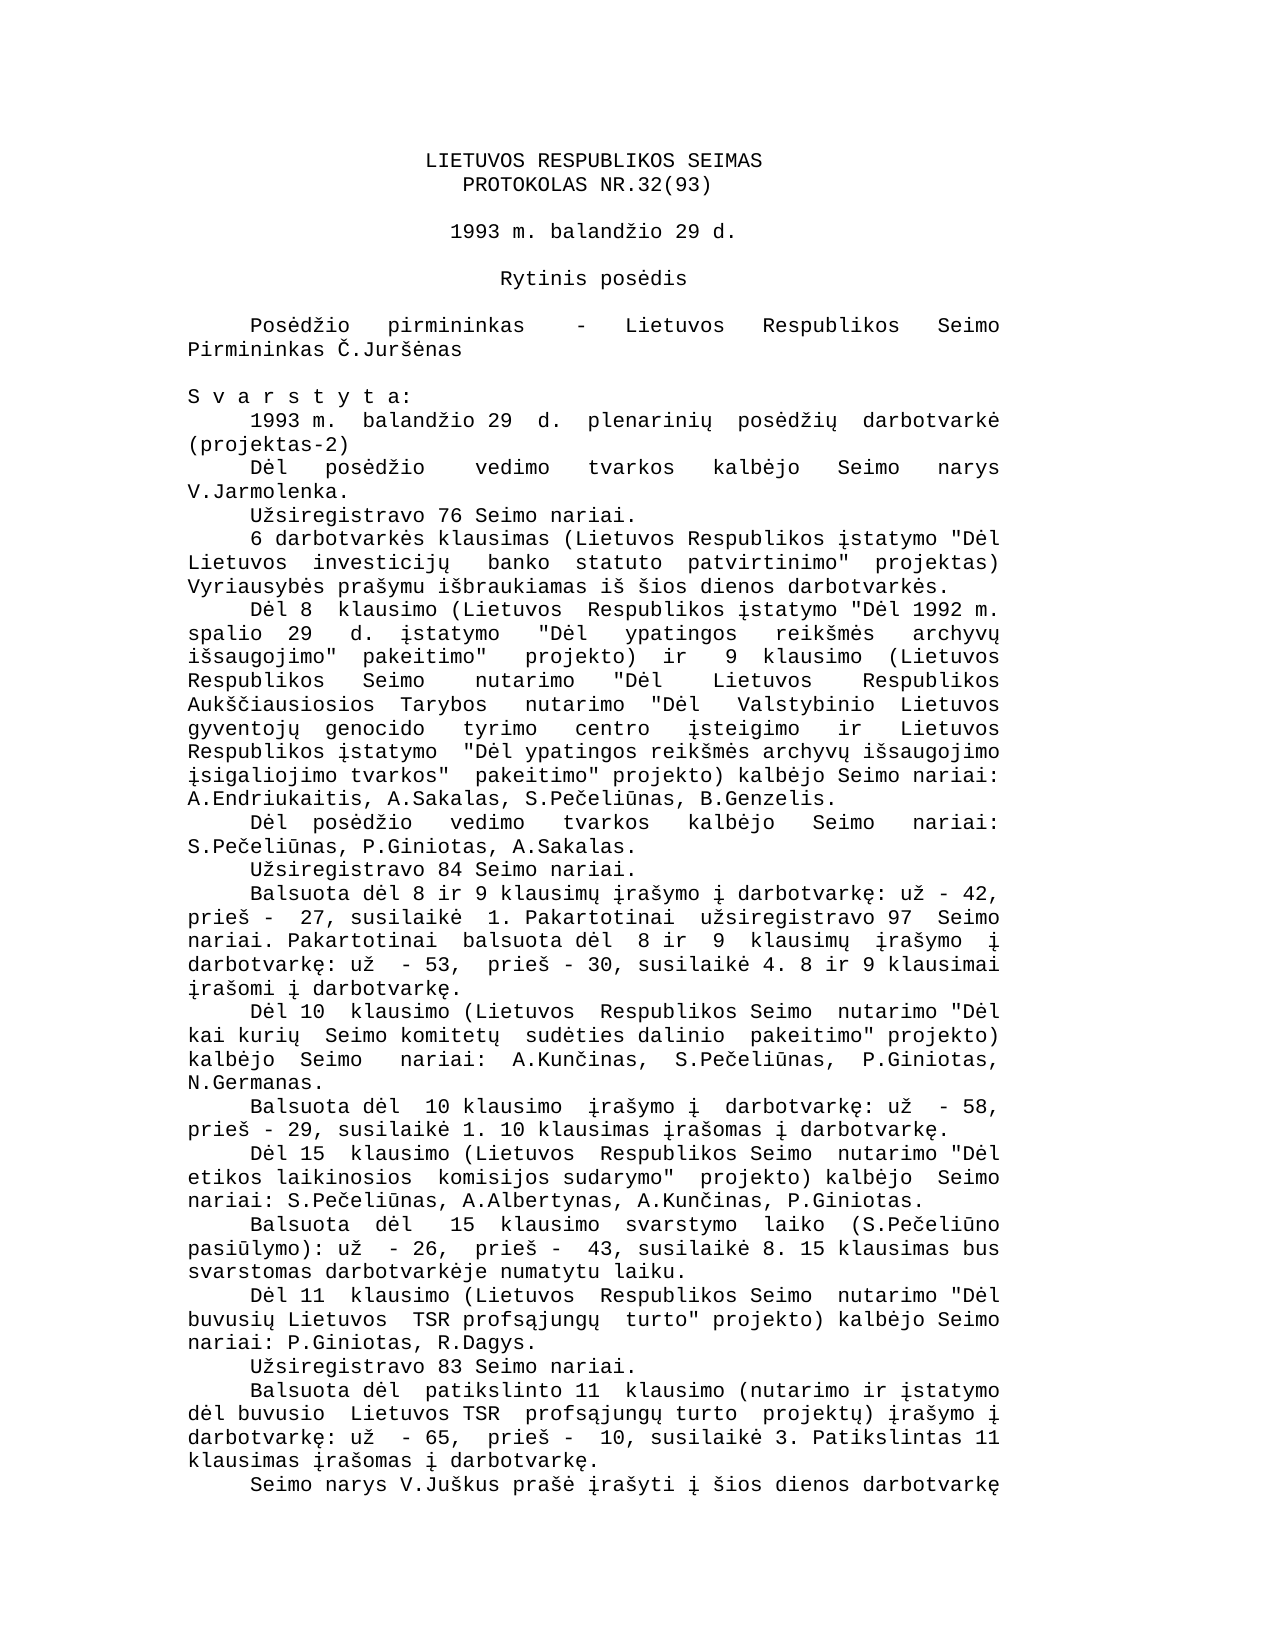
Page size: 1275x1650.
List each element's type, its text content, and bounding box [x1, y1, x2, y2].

text prieš - 27, susilaikė 1. Pakartotinai užsiregistravo 97 Seimo [187, 907, 1087, 930]
text nariai. Pakartotinai balsuota dėl 8 ir 9 klausimų įrašymo į [187, 930, 1087, 954]
text Užsiregistravo 76 Seimo nariai. [187, 505, 1087, 528]
text Respublikos įstatymo "Dėl ypatingos reikšmės archyvų išsaugojimo [187, 741, 1087, 765]
text LIETUVOS RESPUBLIKOS SEIMAS [187, 150, 1087, 174]
text darbotvarkę: už - 53, prieš - 30, susilaikė 4. 8 ir 9 klausimai [187, 954, 1087, 978]
text Rytinis posėdis [187, 268, 1087, 292]
text S.Pečeliūnas, P.Giniotas, A.Sakalas. [187, 836, 1087, 859]
text kalbėjo Seimo nariai: A.Kunčinas, S.Pečeliūnas, P.Giniotas, [187, 1048, 1087, 1072]
text Lietuvos investicijų banko statuto patvirtinimo" projektas) [187, 552, 1087, 576]
text Užsiregistravo 84 Seimo nariai. [187, 859, 1087, 883]
text spalio 29 d. įstatymo "Dėl ypatingos reikšmės archyvų [187, 623, 1087, 647]
text kai kurių Seimo komitetų sudėties dalinio pakeitimo" projekto) [187, 1025, 1087, 1048]
text klausimas įrašomas į darbotvarkę. [187, 1451, 1087, 1474]
text Respublikos Seimo nutarimo "Dėl Lietuvos Respublikos [187, 670, 1087, 694]
text Dėl 10 klausimo (Lietuvos Respublikos Seimo nutarimo "Dėl [187, 1001, 1087, 1025]
text įsigaliojimo tvarkos" pakeitimo" projekto) kalbėjo Seimo nariai: [187, 765, 1087, 788]
text V.Jarmolenka. [187, 481, 1087, 505]
text Balsuota dėl 8 ir 9 klausimų įrašymo į darbotvarkę: už - 42, [187, 883, 1087, 907]
text etikos laikinosios komisijos sudarymo" projekto) kalbėjo Seimo [187, 1167, 1087, 1190]
text Seimo narys V.Juškus prašė įrašyti į šios dienos darbotvarkę [187, 1474, 1087, 1498]
text 1993 m. balandžio 29 d. [187, 221, 1087, 244]
text A.Endriukaitis, A.Sakalas, S.Pečeliūnas, B.Genzelis. [187, 788, 1087, 812]
text Dėl 11 klausimo (Lietuvos Respublikos Seimo nutarimo "Dėl [187, 1285, 1087, 1309]
text N.Germanas. [187, 1072, 1087, 1096]
text 1993 m. balandžio 29 d. plenarinių posėdžių darbotvarkė [187, 410, 1087, 434]
text Posėdžio pirmininkas - Lietuvos Respublikos Seimo [187, 316, 1087, 339]
text nariai: P.Giniotas, R.Dagys. [187, 1332, 1087, 1356]
text Pirmininkas Č.Juršėnas [187, 339, 1087, 363]
text Balsuota dėl patikslinto 11 klausimo (nutarimo ir įstatymo [187, 1379, 1087, 1403]
text darbotvarkę: už - 65, prieš - 10, susilaikė 3. Patikslintas 11 [187, 1427, 1087, 1451]
text Dėl 8 klausimo (Lietuvos Respublikos įstatymo "Dėl 1992 m. [187, 599, 1087, 623]
text dėl buvusio Lietuvos TSR profsąjungų turto projektų) įrašymo į [187, 1403, 1087, 1427]
text S v a r s t y t a: [187, 386, 1087, 410]
text Vyriausybės prašymu išbraukiamas iš šios dienos darbotvarkės. [187, 576, 1087, 599]
text Balsuota dėl 15 klausimo svarstymo laiko (S.Pečeliūno [187, 1214, 1087, 1238]
text Dėl posėdžio vedimo tvarkos kalbėjo Seimo narys [187, 457, 1087, 481]
text Aukščiausiosios Tarybos nutarimo "Dėl Valstybinio Lietuvos [187, 694, 1087, 717]
text Užsiregistravo 83 Seimo nariai. [187, 1356, 1087, 1379]
text pasiūlymo): už - 26, prieš - 43, susilaikė 8. 15 klausimas bus [187, 1238, 1087, 1261]
text nariai: S.Pečeliūnas, A.Albertynas, A.Kunčinas, P.Giniotas. [187, 1190, 1087, 1214]
text prieš - 29, susilaikė 1. 10 klausimas įrašomas į darbotvarkę. [187, 1119, 1087, 1143]
text įrašomi į darbotvarkę. [187, 978, 1087, 1001]
text Balsuota dėl 10 klausimo įrašymo į darbotvarkę: už - 58, [187, 1096, 1087, 1119]
text Dėl posėdžio vedimo tvarkos kalbėjo Seimo nariai: [187, 812, 1087, 836]
text svarstomas darbotvarkėje numatytu laiku. [187, 1261, 1087, 1285]
text buvusių Lietuvos TSR profsąjungų turto" projekto) kalbėjo Seimo [187, 1309, 1087, 1332]
text PROTOKOLAS NR.32(93) [187, 174, 1087, 197]
text 6 darbotvarkės klausimas (Lietuvos Respublikos įstatymo "Dėl [187, 528, 1087, 552]
text (projektas-2) [187, 434, 1087, 457]
text gyventojų genocido tyrimo centro įsteigimo ir Lietuvos [187, 717, 1087, 741]
text išsaugojimo" pakeitimo" projekto) ir 9 klausimo (Lietuvos [187, 647, 1087, 670]
text Dėl 15 klausimo (Lietuvos Respublikos Seimo nutarimo "Dėl [187, 1143, 1087, 1167]
